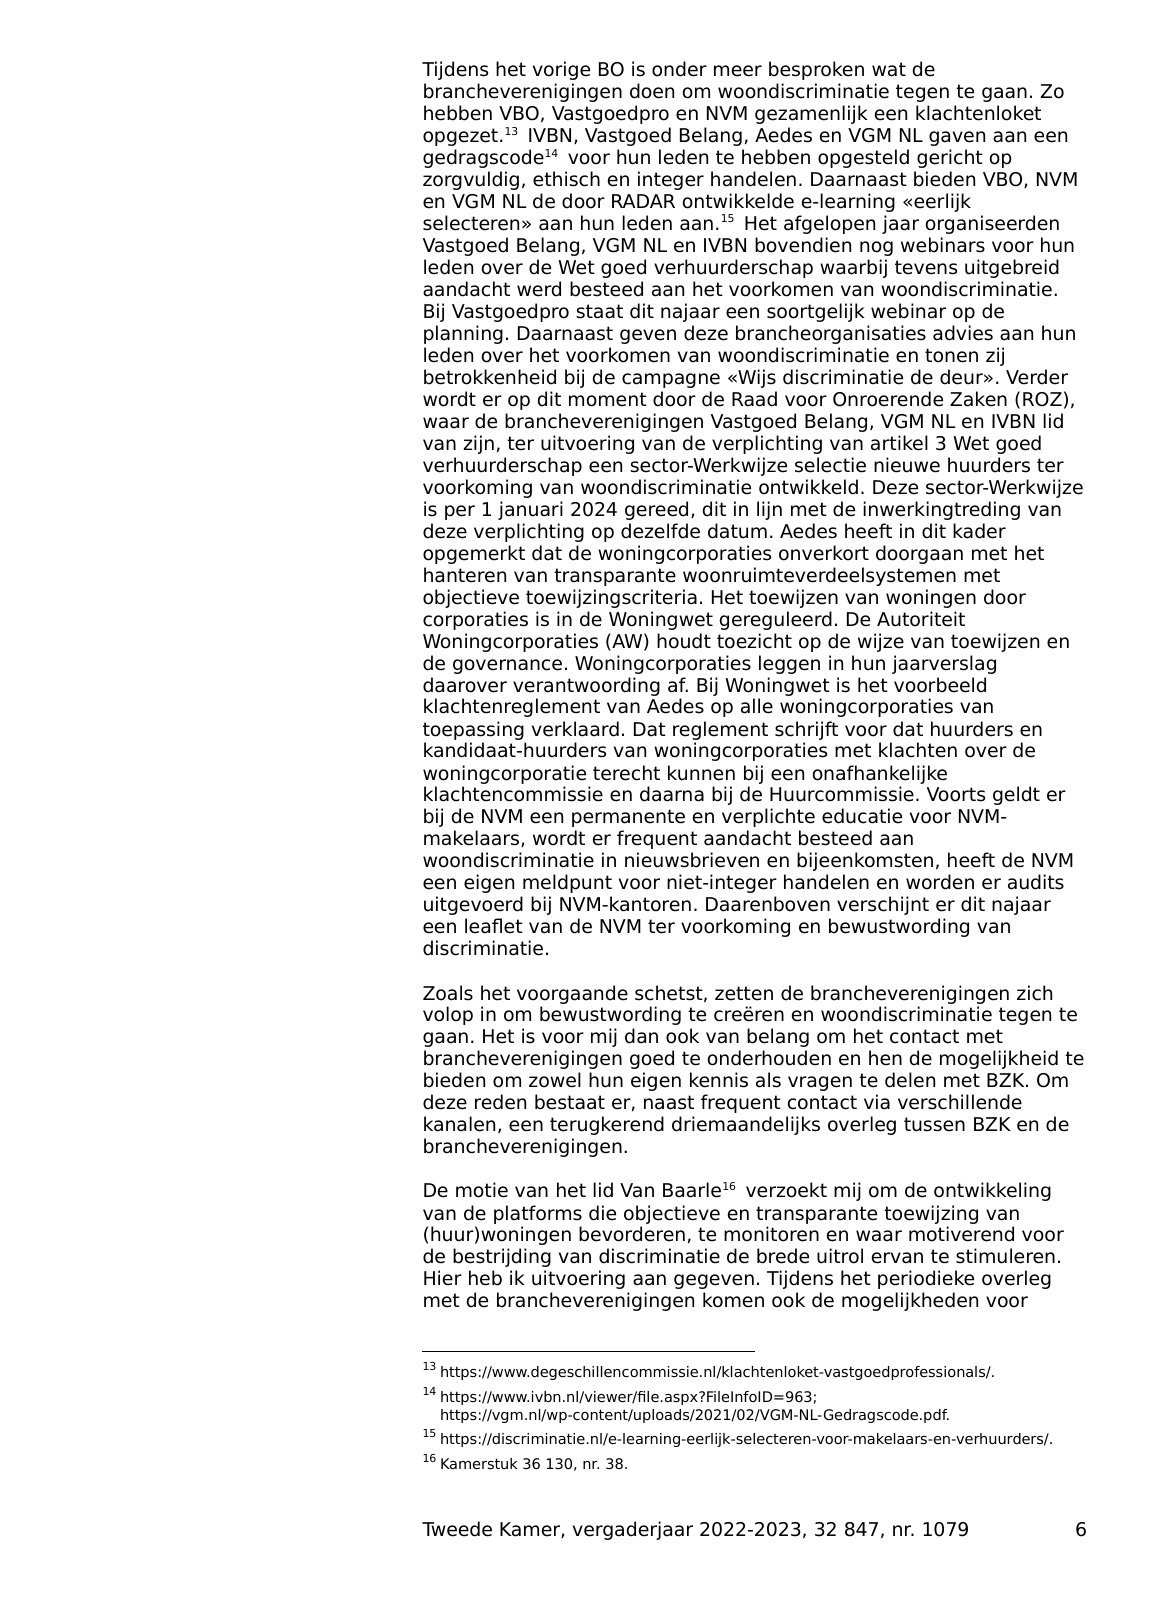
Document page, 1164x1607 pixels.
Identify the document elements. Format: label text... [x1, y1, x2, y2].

text Zoals het voorgaande schetst, zetten de brancheverenigingen zich volop in om bewustwording te creëren en woondiscriminatie tegen te gaan. Het is voor mij dan ook van belang om het contact met brancheverenigingen goed te onderhouden en hen de mogelijkheid te bieden om zowel hun eigen kennis als vragen te delen met BZK. Om deze reden bestaat er, naast frequent contact via verschillende kanalen, een terugkerend driemaandelijks overleg tussen BZK en de brancheverenigingen. [422, 982, 1087, 1158]
text https://www.ivbn.nl/viewer/file.aspx?FileInfoID=963; https://vgm.nl/wp-content/uploads/2021/02/VGM-NL-Gedragscode.pdf. [422, 1385, 1087, 1424]
text Tijdens het vorige BO is onder meer besproken wat de brancheverenigingen doen om woondiscriminatie tegen te gaan. Zo hebben VBO, Vastgoedpro en NVM gezamenlijk een klachtenloket opgezet. IVBN, Vastgoed Belang, Aedes en VGM NL gaven aan een gedragscode voor hun leden te hebben opgesteld gericht op zorgvuldig, ethisch en integer handelen. Daarnaast bieden VBO, NVM en VGM NL de door RADAR ontwikkelde e-learning «eerlijk selecteren» aan hun leden aan. Het afgelopen jaar organiseerden Vastgoed Belang, VGM NL en IVBN bovendien nog webinars voor hun leden over de Wet goed verhuurderschap waarbij tevens uitgebreid aandacht werd besteed aan het voorkomen van woondiscriminatie. Bij Vastgoedpro staat dit najaar een soortgelijk webinar op de planning. Daarnaast geven deze brancheorganisaties advies aan hun leden over het voorkomen van woondiscriminatie en tonen zij betrokkenheid bij de campagne «Wijs discriminatie de deur». Verder wordt er op dit moment door de Raad voor Onroerende Zaken (ROZ), waar de brancheverenigingen Vastgoed Belang, VGM NL en IVBN lid van zijn, ter uitvoering van de verplichting van artikel 3 Wet goed verhuurderschap een sector-Werkwijze selectie nieuwe huurders ter voorkoming van woondiscriminatie ontwikkeld. Deze sector-Werkwijze is per 1 januari 2024 gereed, dit in lijn met de inwerkingtreding van deze verplichting op dezelfde datum. Aedes heeft in dit kader opgemerkt dat de woningcorporaties onverkort doorgaan met het hanteren van transparante woonruimteverdeelsystemen met objectieve toewijzingscriteria. Het toewijzen van woningen door corporaties is in de Woningwet gereguleerd. De Autoriteit Woningcorporaties (AW) houdt toezicht op de wijze van toewijzen en de governance. Woningcorporaties leggen in hun jaarverslag daarover verantwoording af. Bij Woningwet is het voorbeeld klachtenreglement van Aedes op alle woningcorporaties van toepassing verklaard. Dat reglement schrijft voor dat huurders en kandidaat-huurders van woningcorporaties met klachten over de woningcorporatie terecht kunnen bij een onafhankelijke klachtencommissie en daarna bij de Huurcommissie. Voorts geldt er bij de NVM een permanente en verplichte educatie voor NVM-makelaars, wordt er frequent aandacht besteed aan woondiscriminatie in nieuwsbrieven en bijeenkomsten, heeft de NVM een eigen meldpunt voor niet-integer handelen en worden er audits uitgevoerd bij NVM-kantoren. Daarenboven verschijnt er dit najaar een leaflet van de NVM ter voorkoming en bewustwording van discriminatie. [422, 59, 1087, 960]
text https://discriminatie.nl/e-learning-eerlijk-selecteren-voor-makelaars-en-verhuurders/. [422, 1427, 1087, 1449]
text De motie van het lid Van Baarle verzoekt mij om de ontwikkeling van de platforms die objectieve en transparante toewijzing van (huur)woningen bevorderen, te monitoren en waar motiverend voor de bestrijding van discriminatie de brede uitrol ervan te stimuleren. Hier heb ik uitvoering aan gegeven. Tijdens het periodieke overleg met de brancheverenigingen komen ook de mogelijkheden voor [422, 1180, 1087, 1312]
text https://www.degeschillencommissie.nl/klachtenloket-vastgoedprofessionals/. [422, 1360, 1087, 1382]
text Kamerstuk 36 130, nr. 38. [422, 1452, 1087, 1474]
